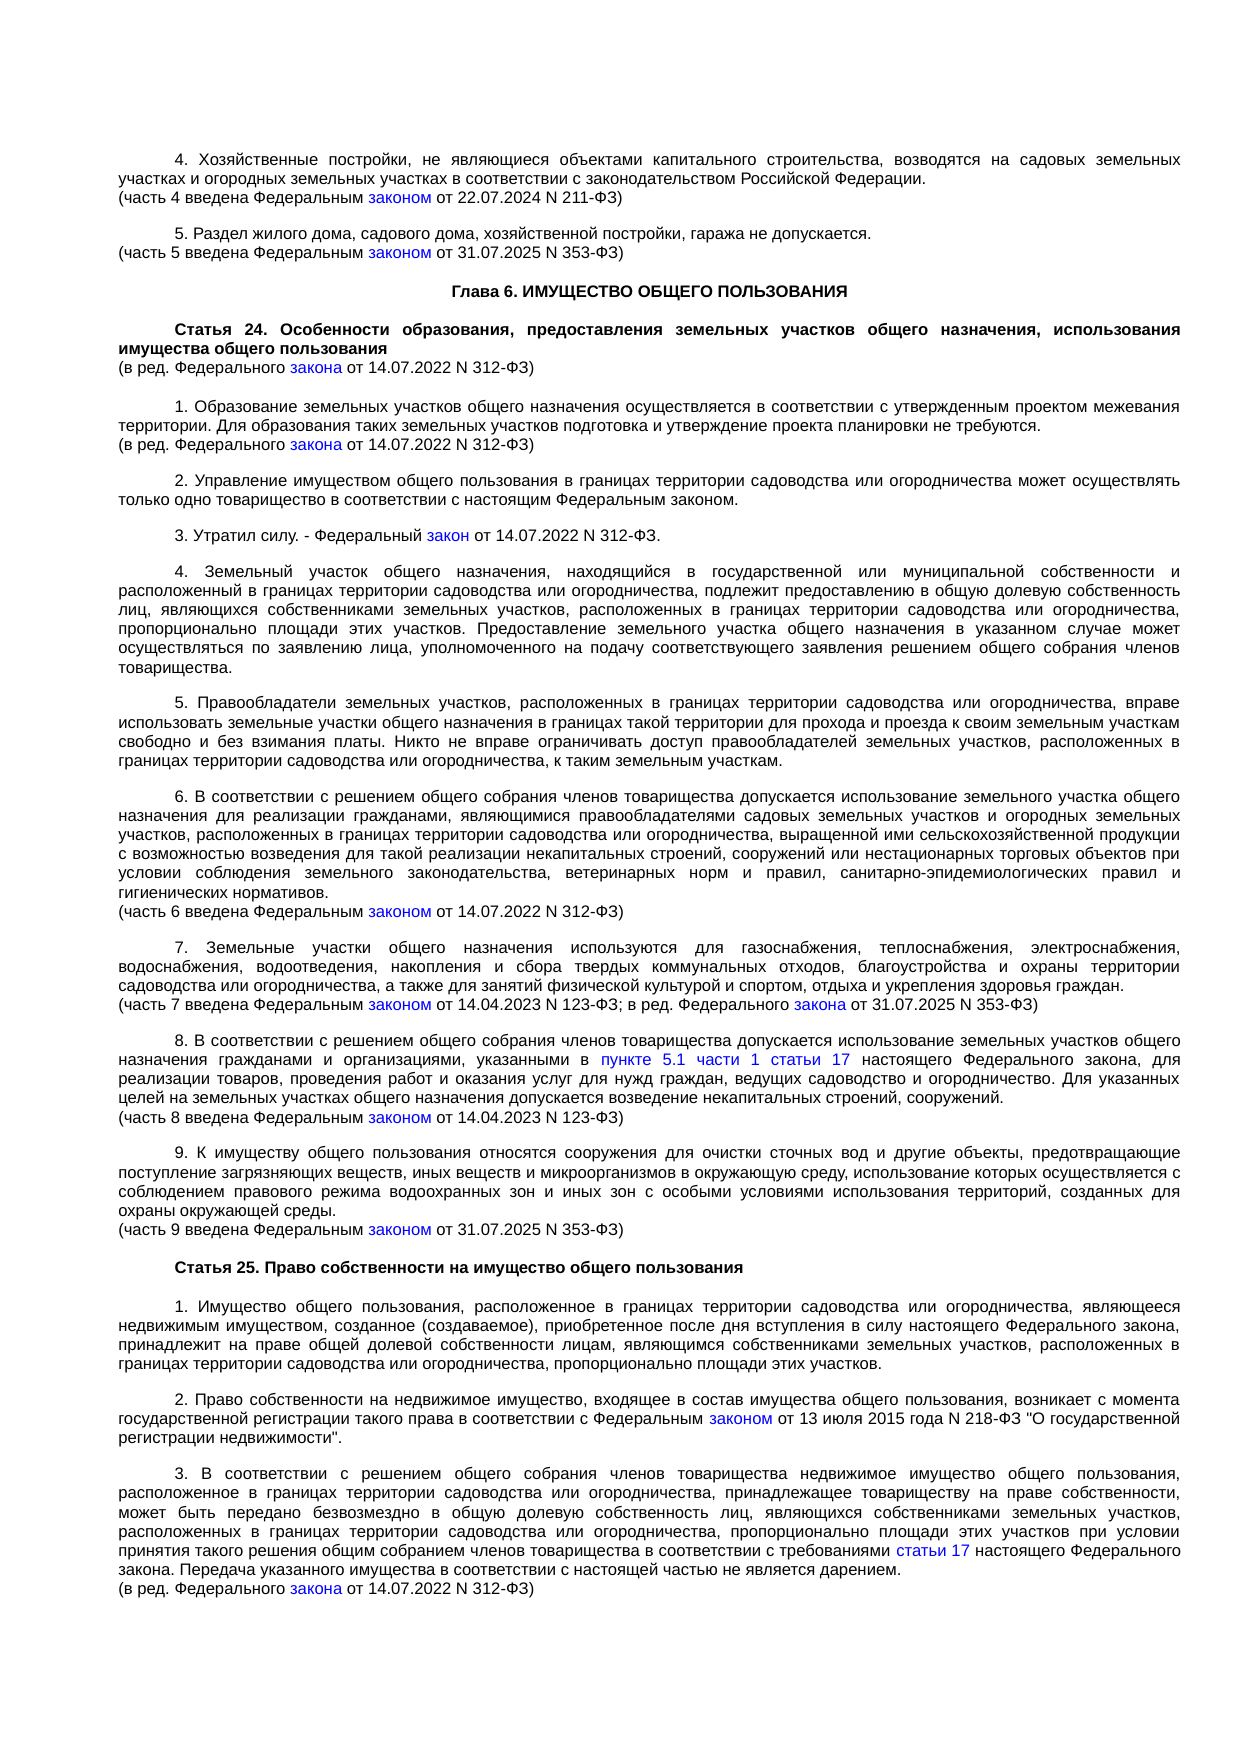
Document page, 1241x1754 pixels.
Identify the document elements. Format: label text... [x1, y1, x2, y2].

text (в ред. Федерального закона от 14.07.2022 N 312-ФЗ) [118, 358, 1181, 377]
text 3. В соответствии с решением общего собрания членов товарищества недвижимое имущество общего пользования, расположенное в границах территории садоводства или огородничества, принадлежащее товариществу на праве собственности, может быть передано безвозмездно в общую долевую собственность лиц, являющихся собственниками земельных участков, расположенных в границах территории садоводства или огородничества, пропорционально площади этих участков при условии принятия такого решения общим собранием членов товарищества в соответствии с требованиями статьи 17 настоящего Федерального закона. Передача указанного имущества в соответствии с настоящей частью не является дарением. [118, 1464, 1181, 1579]
subtitle Статья 24. Особенности образования, предоставления земельных участков общего назначения, использования имущества общего пользования [118, 320, 1181, 358]
text 1. Образование земельных участков общего назначения осуществляется в соответствии с утвержденным проектом межевания территории. Для образования таких земельных участков подготовка и утверждение проекта планировки не требуются. [118, 397, 1181, 435]
subtitle Глава 6. ИМУЩЕСТВО ОБЩЕГО ПОЛЬЗОВАНИЯ [118, 282, 1181, 301]
text 9. К имуществу общего пользования относятся сооружения для очистки сточных вод и другие объекты, предотвращающие поступление загрязняющих веществ, иных веществ и микроорганизмов в окружающую среду, использование которых осуществляется с соблюдением правового режима водоохранных зон и иных зон с особыми условиями использования территорий, созданных для охраны окружающей среды. [118, 1143, 1181, 1220]
text 2. Право собственности на недвижимое имущество, входящее в состав имущества общего пользования, возникает с момента государственной регистрации такого права в соответствии с Федеральным законом от 13 июля 2015 года N 218-ФЗ "О государственной регистрации недвижимости". [118, 1390, 1181, 1447]
text (в ред. Федерального закона от 14.07.2022 N 312-ФЗ) [118, 435, 1181, 454]
text 3. Утратил силу. - Федеральный закон от 14.07.2022 N 312-ФЗ. [118, 526, 1181, 545]
text (в ред. Федерального закона от 14.07.2022 N 312-ФЗ) [118, 1579, 1181, 1598]
text (часть 6 введена Федеральным законом от 14.07.2022 N 312-ФЗ) [118, 902, 1181, 921]
text 5. Раздел жилого дома, садового дома, хозяйственной постройки, гаража не допускается. [118, 224, 1181, 243]
text (часть 9 введена Федеральным законом от 31.07.2025 N 353-ФЗ) [118, 1220, 1181, 1239]
text 5. Правообладатели земельных участков, расположенных в границах территории садоводства или огородничества, вправе использовать земельные участки общего назначения в границах такой территории для прохода и проезда к своим земельным участкам свободно и без взимания платы. Никто не вправе ограничивать доступ правообладателей земельных участков, расположенных в границах территории садоводства или огородничества, к таким земельным участкам. [118, 693, 1181, 770]
text (часть 4 введена Федеральным законом от 22.07.2024 N 211-ФЗ) [118, 188, 1181, 207]
text 1. Имущество общего пользования, расположенное в границах территории садоводства или огородничества, являющееся недвижимым имуществом, созданное (создаваемое), приобретенное после дня вступления в силу настоящего Федерального закона, принадлежит на праве общей долевой собственности лицам, являющимся собственниками земельных участков, расположенных в границах территории садоводства или огородничества, пропорционально площади этих участков. [118, 1297, 1181, 1373]
text 4. Земельный участок общего назначения, находящийся в государственной или муниципальной собственности и расположенный в границах территории садоводства или огородничества, подлежит предоставлению в общую долевую собственность лиц, являющихся собственниками земельных участков, расположенных в границах территории садоводства или огородничества, пропорционально площади этих участков. Предоставление земельного участка общего назначения в указанном случае может осуществляться по заявлению лица, уполномоченного на подачу соответствующего заявления решением общего собрания членов товарищества. [118, 562, 1181, 677]
text 4. Хозяйственные постройки, не являющиеся объектами капитального строительства, возводятся на садовых земельных участках и огородных земельных участках в соответствии с законодательством Российской Федерации. [118, 150, 1181, 188]
subtitle Статья 25. Право собственности на имущество общего пользования [118, 1258, 1181, 1277]
text (часть 5 введена Федеральным законом от 31.07.2025 N 353-ФЗ) [118, 243, 1181, 262]
text 2. Управление имуществом общего пользования в границах территории садоводства или огородничества может осуществлять только одно товарищество в соответствии с настоящим Федеральным законом. [118, 471, 1181, 509]
text 6. В соответствии с решением общего собрания членов товарищества допускается использование земельного участка общего назначения для реализации гражданами, являющимися правообладателями садовых земельных участков и огородных земельных участков, расположенных в границах территории садоводства или огородничества, выращенной ими сельскохозяйственной продукции с возможностью возведения для такой реализации некапитальных строений, сооружений или нестационарных торговых объектов при условии соблюдения земельного законодательства, ветеринарных норм и правил, санитарно-эпидемиологических правил и гигиенических нормативов. [118, 787, 1181, 902]
text 7. Земельные участки общего назначения используются для газоснабжения, теплоснабжения, электроснабжения, водоснабжения, водоотведения, накопления и сбора твердых коммунальных отходов, благоустройства и охраны территории садоводства или огородничества, а также для занятий физической культурой и спортом, отдыха и укрепления здоровья граждан. [118, 937, 1181, 995]
text (часть 8 введена Федеральным законом от 14.04.2023 N 123-ФЗ) [118, 1107, 1181, 1127]
text 8. В соответствии с решением общего собрания членов товарищества допускается использование земельных участков общего назначения гражданами и организациями, указанными в пункте 5.1 части 1 статьи 17 настоящего Федерального закона, для реализации товаров, проведения работ и оказания услуг для нужд граждан, ведущих садоводство и огородничество. Для указанных целей на земельных участках общего назначения допускается возведение некапитальных строений, сооружений. [118, 1031, 1181, 1107]
text (часть 7 введена Федеральным законом от 14.04.2023 N 123-ФЗ; в ред. Федерального закона от 31.07.2025 N 353-ФЗ) [118, 995, 1181, 1014]
